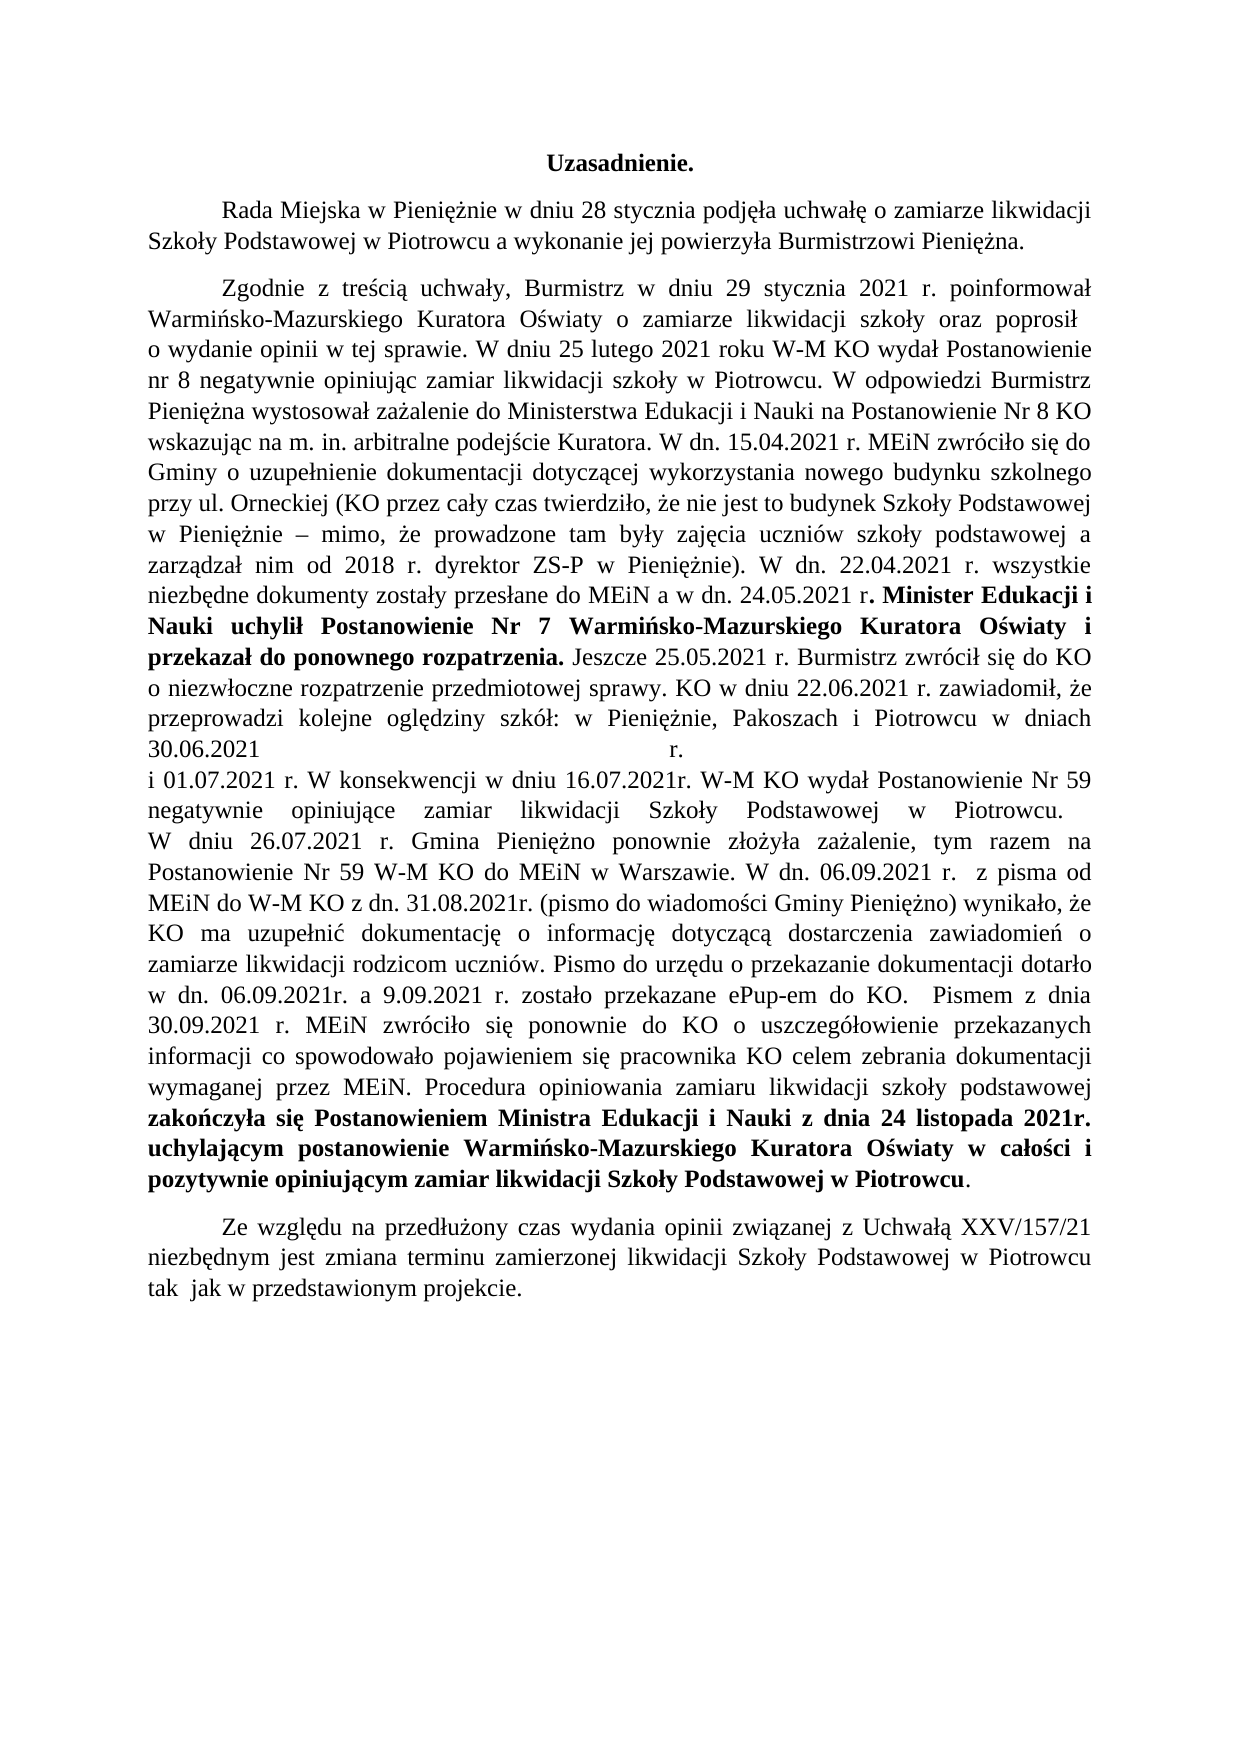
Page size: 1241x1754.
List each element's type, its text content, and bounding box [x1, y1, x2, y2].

text Rada Miejska w Pieniężnie w dniu 28 stycznia podjęła uchwałę o zamiarze likwidacji Szkoły Podstawowej w Piotrowcu a wykonanie jej powierzyła Burmistrzowi Pieniężna. [148, 195, 1093, 254]
text Uzasadnienie. [148, 148, 1093, 176]
text Zgodnie z treścią uchwały, Burmistrz w dniu 29 stycznia 2021 r. poinformował Warmińsko-Mazurskiego Kuratora Oświaty o zamiarze likwidacji szkoły oraz poprosił o wydanie opinii w tej sprawie. W dniu 25 lutego 2021 roku W-M KO wydał Postanowienie nr 8 negatywnie opiniując zamiar likwidacji szkoły w Piotrowcu. W odpowiedzi Burmistrz Pieniężna wystosował zażalenie do Ministerstwa Edukacji i Nauki na Postanowienie Nr 8 KO wskazując na m. in. arbitralne podejście Kuratora. W dn. 15.04.2021 r. MEiN zwróciło się do Gminy o uzupełnienie dokumentacji dotyczącej wykorzystania nowego budynku szkolnego przy ul. Orneckiej (KO przez cały czas twierdziło, że nie jest to budynek Szkoły Podstawowej w Pieniężnie – mimo, że prowadzone tam były zajęcia uczniów szkoły podstawowej a zarządzał nim od 2018 r. dyrektor ZS-P w Pieniężnie). W dn. 22.04.2021 r. wszystkie niezbędne dokumenty zostały przesłane do MEiN a w dn. 24.05.2021 r. Minister Edukacji i Nauki uchylił Postanowienie Nr 7 Warmińsko-Mazurskiego Kuratora Oświaty i przekazał do ponownego rozpatrzenia. Jeszcze 25.05.2021 r. Burmistrz zwrócił się do KO o niezwłoczne rozpatrzenie przedmiotowej sprawy. KO w dniu 22.06.2021 r. zawiadomił, że przeprowadzi kolejne oględziny szkół: w Pieniężnie, Pakoszach i Piotrowcu w dniach 30.06.2021 r. i 01.07.2021 r. W konsekwencji w dniu 16.07.2021r. W-M KO wydał Postanowienie Nr 59 negatywnie opiniujące zamiar likwidacji Szkoły Podstawowej w Piotrowcu. W dniu 26.07.2021 r. Gmina Pieniężno ponownie złożyła zażalenie, tym razem na Postanowienie Nr 59 W-M KO do MEiN w Warszawie. W dn. 06.09.2021 r. z pisma od MEiN do W-M KO z dn. 31.08.2021r. (pismo do wiadomości Gminy Pieniężno) wynikało, że KO ma uzupełnić dokumentację o informację dotyczącą dostarczenia zawiadomień o zamiarze likwidacji rodzicom uczniów. Pismo do urzędu o przekazanie dokumentacji dotarło w dn. 06.09.2021r. a 9.09.2021 r. zostało przekazane ePup-em do KO. Pismem z dnia 30.09.2021 r. MEiN zwróciło się ponownie do KO o uszczegółowienie przekazanych informacji co spowodowało pojawieniem się pracownika KO celem zebrania dokumentacji wymaganej przez MEiN. Procedura opiniowania zamiaru likwidacji szkoły podstawowej zakończyła się Postanowieniem Ministra Edukacji i Nauki z dnia 24 listopada 2021r. uchylającym postanowienie Warmińsko-Mazurskiego Kuratora Oświaty w całości i pozytywnie opiniującym zamiar likwidacji Szkoły Podstawowej w Piotrowcu. [148, 273, 1093, 1193]
text Ze względu na przedłużony czas wydania opinii związanej z Uchwałą XXV/157/21 niezbędnym jest zmiana terminu zamierzonej likwidacji Szkoły Podstawowej w Piotrowcu tak jak w przedstawionym projekcie. [148, 1212, 1093, 1302]
